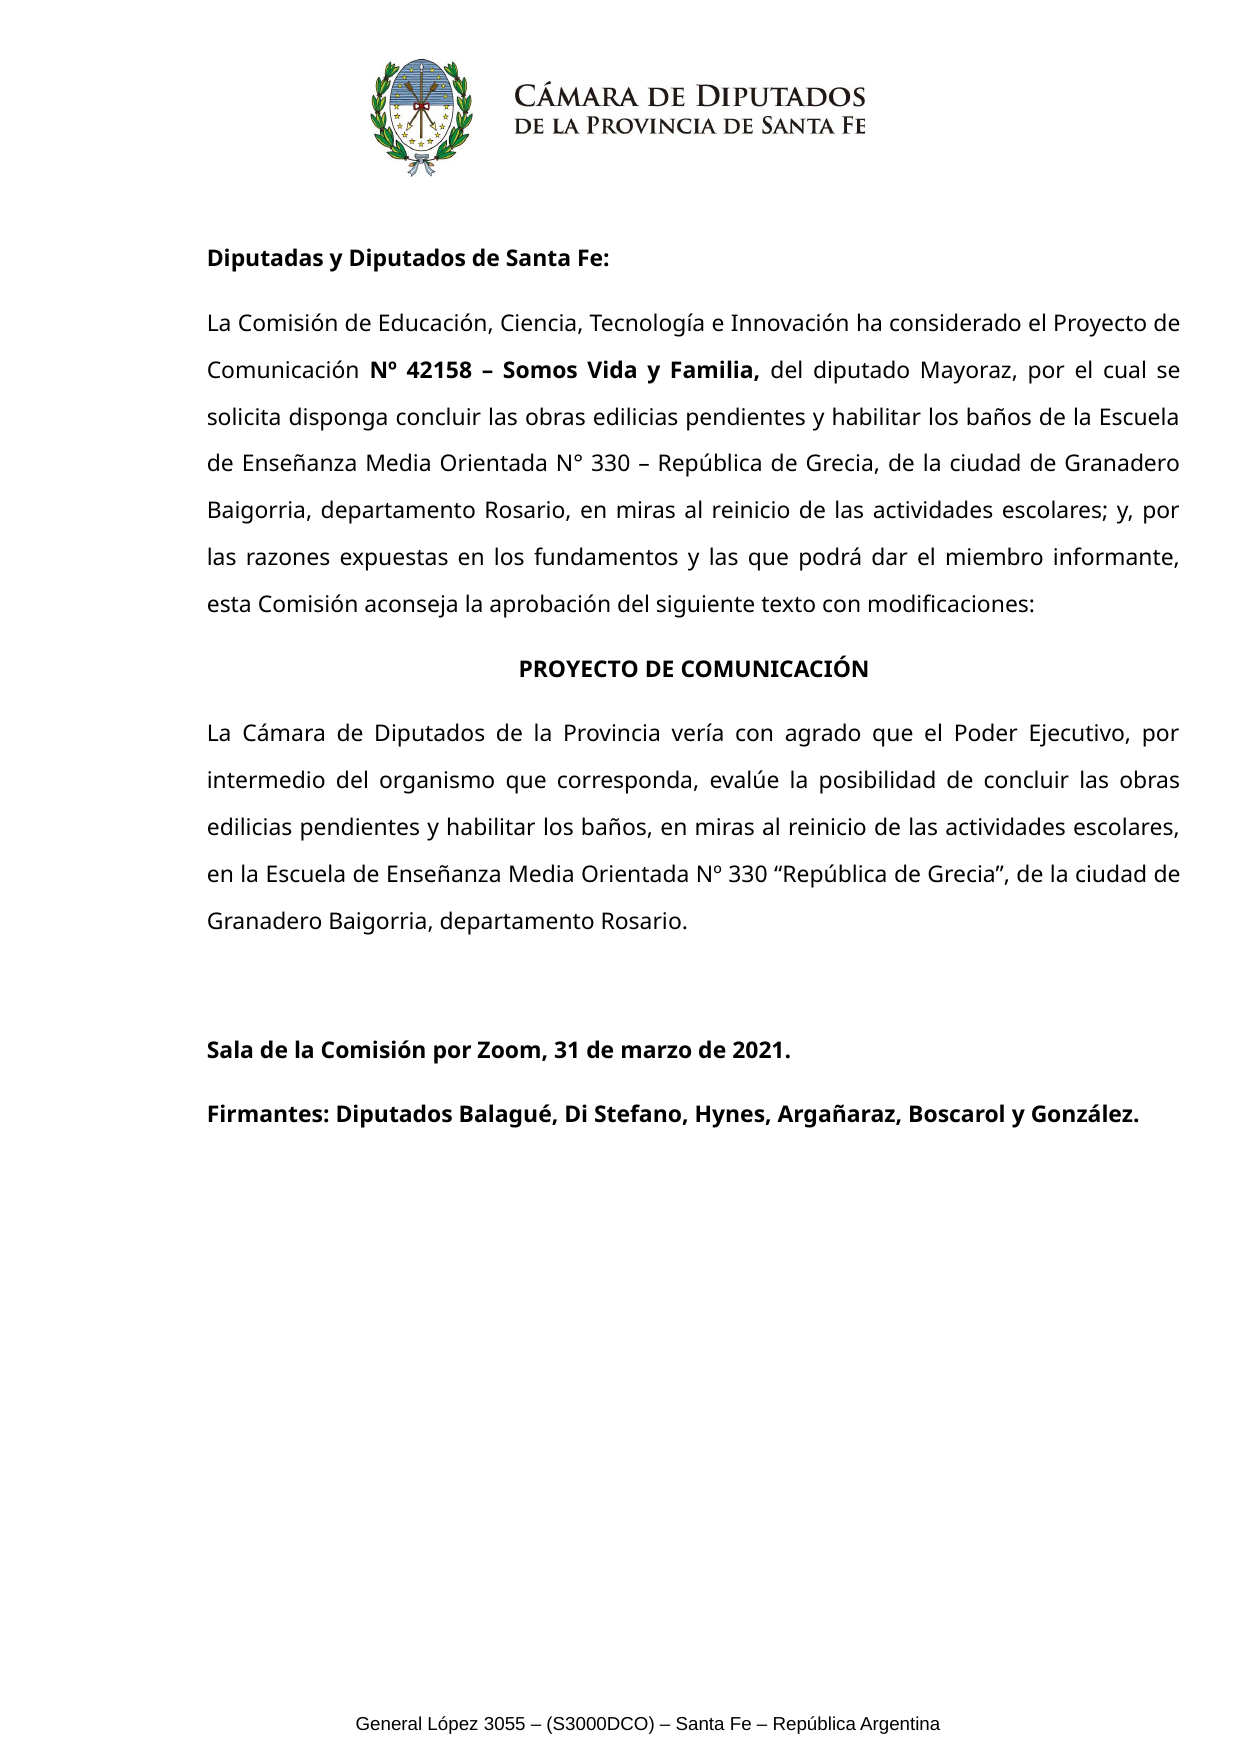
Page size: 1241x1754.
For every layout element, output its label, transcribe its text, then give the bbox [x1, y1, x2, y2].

text Firmantes: Diputados Balagué, Di Stefano, Hynes, Argañaraz, Boscarol y González. [207, 1098, 1181, 1130]
picture [370, 59, 866, 181]
text La Cámara de Diputados de la Provincia vería con agrado que el Poder Ejecutivo, por intermedio del organismo que corresponda, evalúe la posibilidad de concluir las obras edilicias pendientes y habilitar los baños, en miras al reinicio de las actividades escolares, en la Escuela de Enseñanza Media Orientada Nº 330 “República de Grecia”, de la ciudad de Granadero Baigorria, departamento Rosario. [207, 717, 1181, 936]
text Sala de la Comisión por Zoom, 31 de marzo de 2021. [207, 1034, 1181, 1065]
text La Comisión de Educación, Ciencia, Tecnología e Innovación ha considerado el Proyecto de Comunicación Nº 42158 – Somos Vida y Familia, del diputado Mayoraz, por el cual se solicita disponga concluir las obras edilicias pendientes y habilitar los baños de la Escuela de Enseñanza Media Orientada N° 330 – República de Grecia, de la ciudad de Granadero Baigorria, departamento Rosario, en miras al reinicio de las actividades escolares; y, por las razones expuestas en los fundamentos y las que podrá dar el miembro informante, esta Comisión aconseja la aprobación del siguiente texto con modificaciones: [207, 307, 1181, 619]
text Diputadas y Diputados de Santa Fe: [207, 242, 1181, 273]
text PROYECTO DE COMUNICACIÓN [207, 653, 1181, 684]
